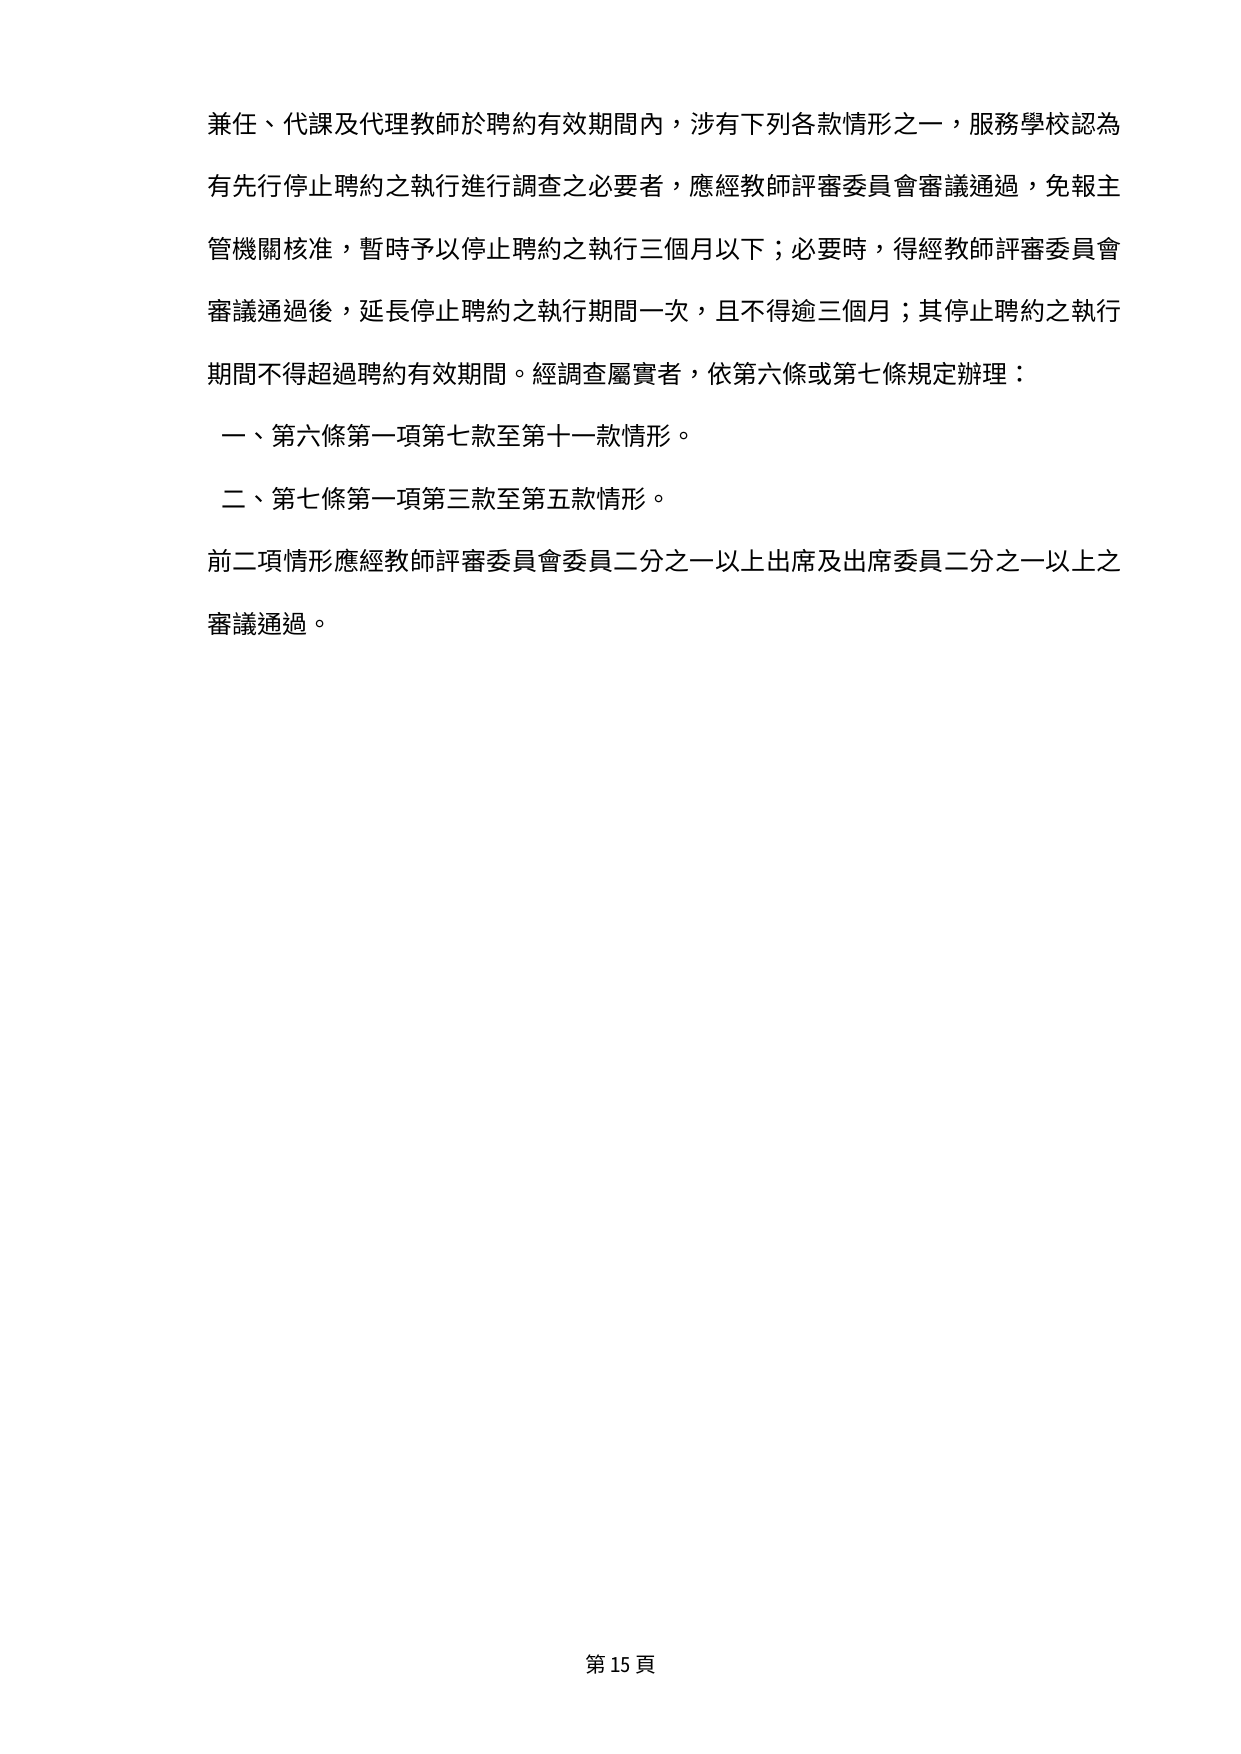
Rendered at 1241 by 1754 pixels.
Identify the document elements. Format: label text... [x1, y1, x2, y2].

text 二、第七條第一項第三款至第五款情形。 [207, 456, 1122, 518]
text 兼任、代課及代理教師於聘約有效期間內，涉有下列各款情形之一，服務學校認為有先行停止聘約之執行進行調查之必要者，應經教師評審委員會審議通過，免報主管機關核准，暫時予以停止聘約之執行三個月以下；必要時，得經教師評審委員會審議通過後，延長停止聘約之執行期間一次，且不得逾三個月；其停止聘約之執行期間不得超過聘約有效期間。經調查屬實者，依第六條或第七條規定辦理： [207, 81, 1122, 393]
text 前二項情形應經教師評審委員會委員二分之一以上出席及出席委員二分之一以上之審議通過。 [207, 518, 1122, 643]
text 一、第六條第一項第七款至第十一款情形。 [207, 393, 1122, 456]
